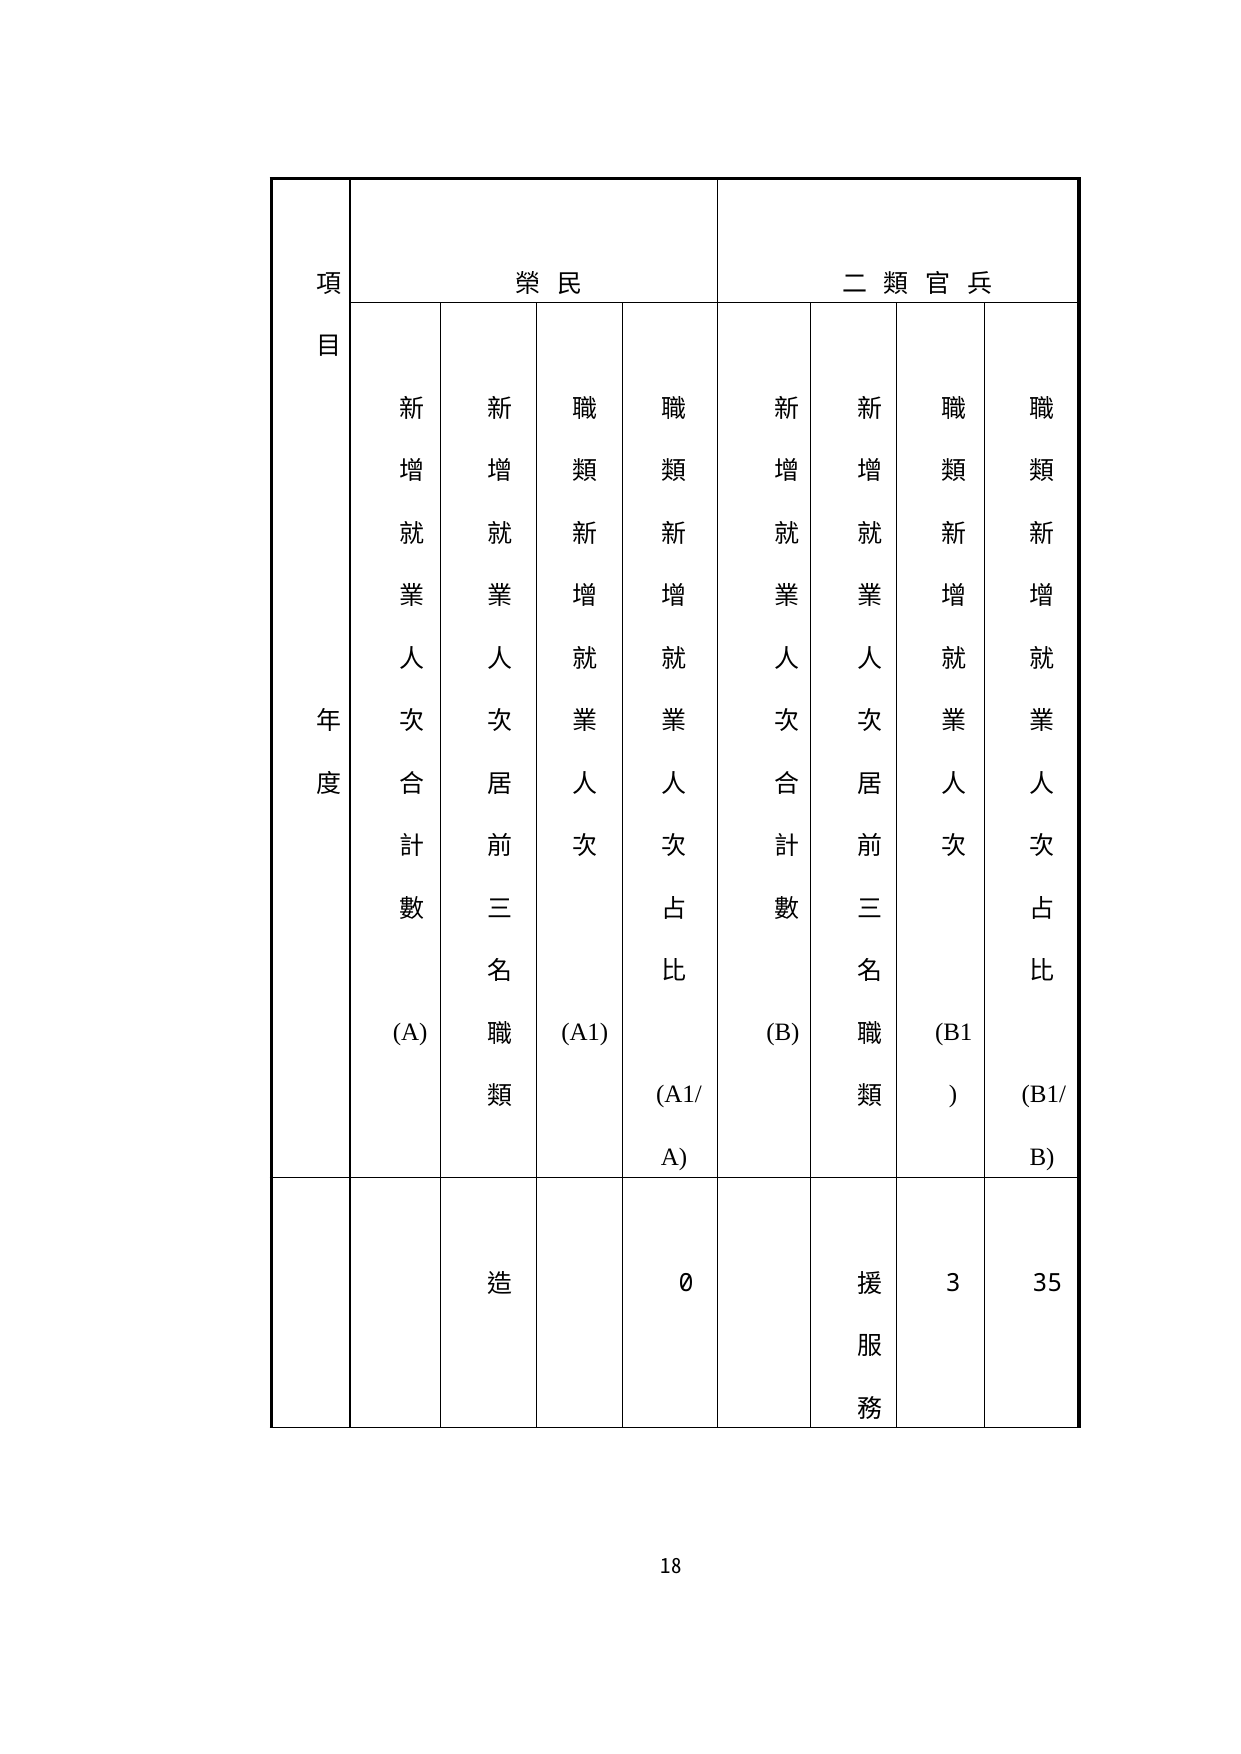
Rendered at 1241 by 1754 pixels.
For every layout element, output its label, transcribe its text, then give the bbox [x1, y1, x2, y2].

table_cell 新增就業人次合計數 (B) [718, 303, 810, 1177]
table_cell [351, 1178, 440, 1427]
table_cell 新增就業人次合計數 (A) [351, 303, 440, 1177]
table_header 二類官兵 [718, 180, 1077, 302]
table_cell [273, 1178, 349, 1427]
table_header 項目 年度 [273, 180, 349, 1177]
table_cell 35 [985, 1178, 1077, 1427]
table_cell 職類新增就業人次 (A1) [537, 303, 622, 1177]
table_cell 職類新增就業人次 (B1) [897, 303, 984, 1177]
table_cell [537, 1178, 622, 1427]
table_cell [718, 1178, 810, 1427]
table_cell 3 [897, 1178, 984, 1427]
table_header 榮民 [351, 180, 717, 302]
table_cell 0 [623, 1178, 717, 1427]
table_cell 新增就業人次居前三名職類 [811, 303, 896, 1177]
table_cell 職類新增就業人次占比 (A1/A) [623, 303, 717, 1177]
table_cell 新增就業人次居前三名職類 [441, 303, 536, 1177]
table_cell 造 [441, 1178, 536, 1427]
table_cell 職類新增就業人次占比 (B1/B) [985, 303, 1077, 1177]
table_cell 援服務 [811, 1178, 896, 1427]
